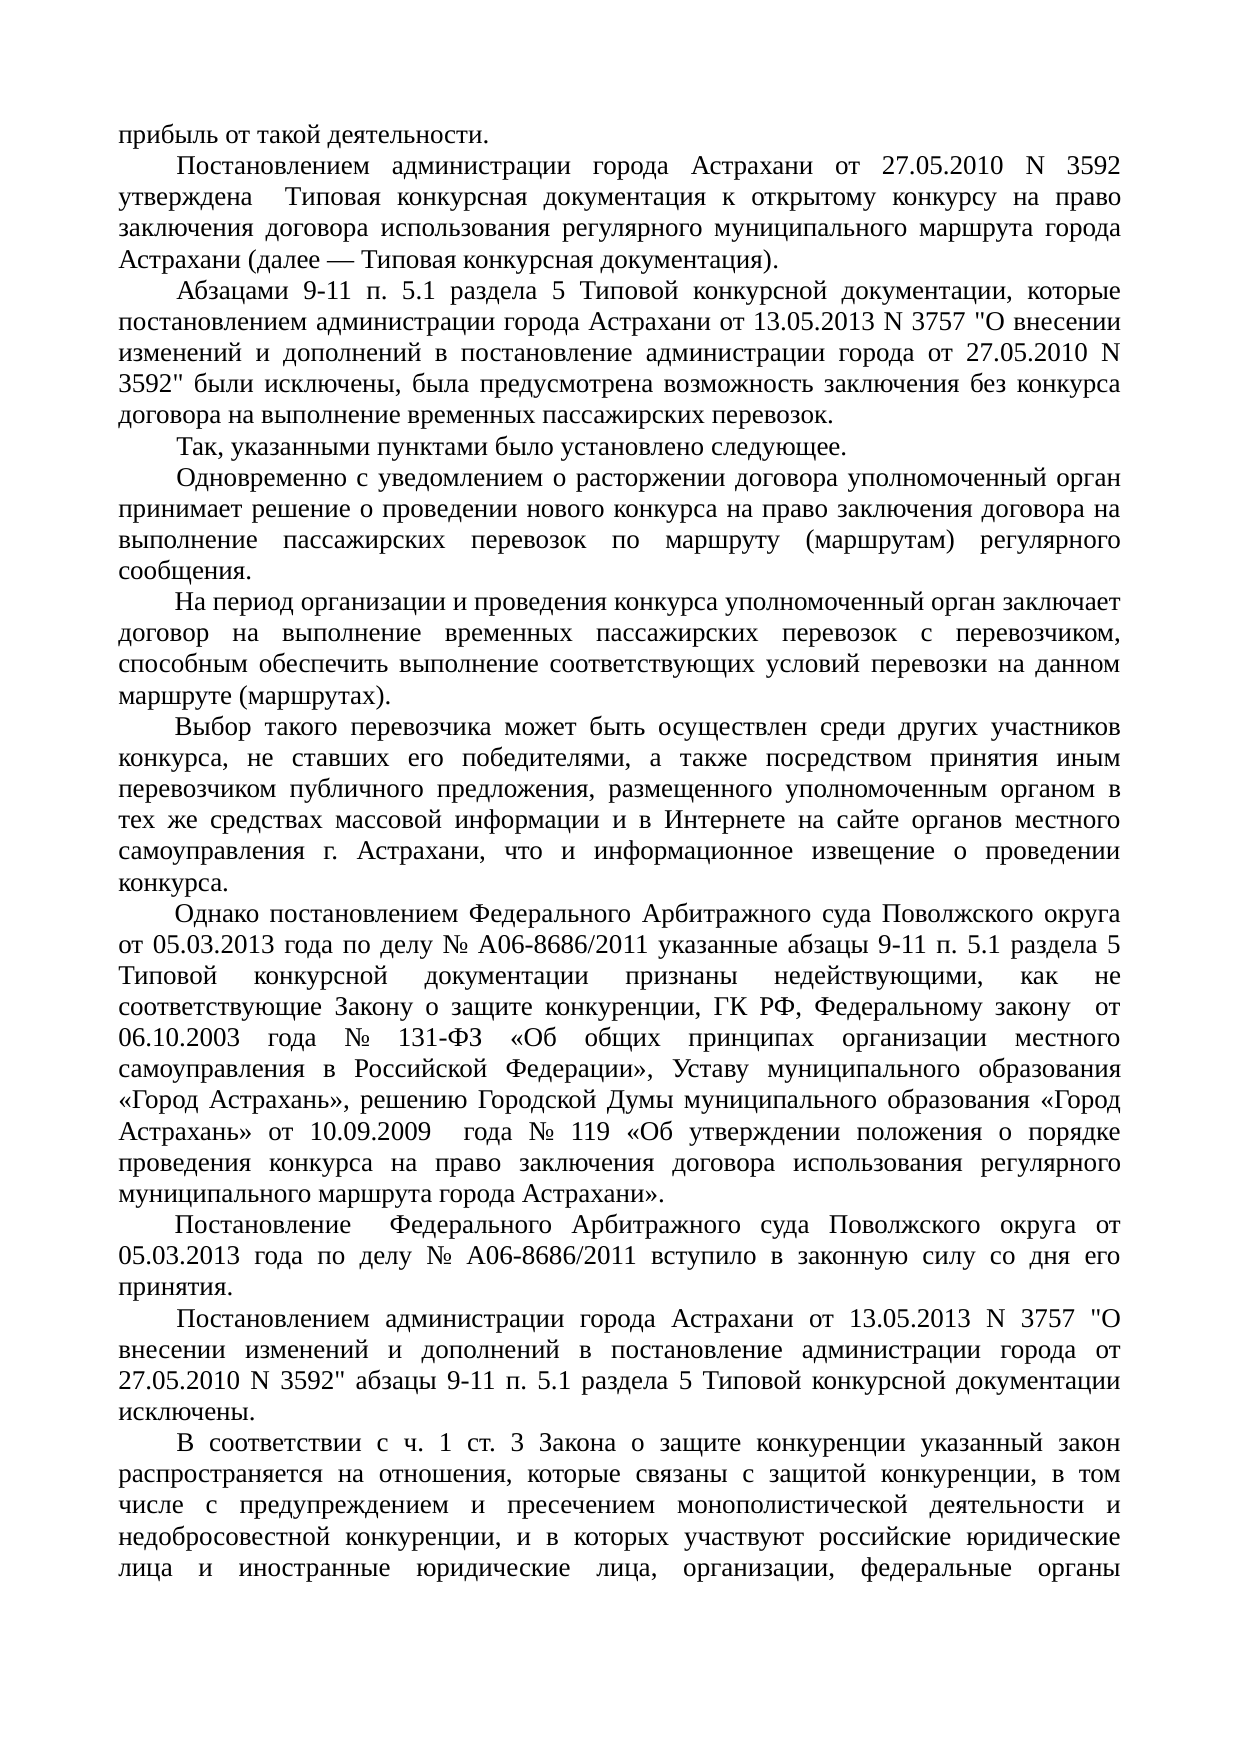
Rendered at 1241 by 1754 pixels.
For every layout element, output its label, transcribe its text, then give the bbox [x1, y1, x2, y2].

text Одновременно с уведомлением о расторжении договора уполномоченный орган принимает решение о проведении нового конкурса на право заключения договора на выполнение пассажирских перевозок по маршруту (маршрутам) регулярного сообщения. [118, 461, 1122, 585]
text Абзацами 9-11 п. 5.1 раздела 5 Типовой конкурсной документации, которые постановлением администрации города Астрахани от 13.05.2013 N 3757 "О внесении изменений и дополнений в постановление администрации города от 27.05.2010 N 3592" были исключены, была предусмотрена возможность заключения без конкурса договора на выполнение временных пассажирских перевозок. [118, 274, 1122, 429]
list Постановлением администрации города Астрахани от 27.05.2010 N 3592 утверждена Типовая конкурсная документация к открытому конкурсу на право заключения договора использования регулярного муниципального маршрута города Астрахани (далее — Типовая конкурсная документация). [118, 149, 1122, 274]
text Постановлением администрации города Астрахани от 13.05.2013 N 3757 "О внесении изменений и дополнений в постановление администрации города от 27.05.2010 N 3592" абзацы 9-11 п. 5.1 раздела 5 Типовой конкурсной документации исключены. [118, 1302, 1122, 1426]
list Выбор такого перевозчика может быть осуществлен среди других участников конкурса, не ставших его победителями, а также посредством принятия иным перевозчиком публичного предложения, размещенного уполномоченным органом в тех же средствах массовой информации и в Интернете на сайте органов местного самоуправления г. Астрахани, что и информационное извещение о проведении конкурса. [118, 710, 1122, 897]
text прибыль от такой деятельности. [118, 118, 1122, 149]
text В соответствии с ч. 1 ст. 3 Закона о защите конкуренции указанный закон распространяется на отношения, которые связаны с защитой конкуренции, в том числе с предупреждением и пресечением монополистической деятельности и недобросовестной конкуренции, и в которых участвуют российские юридические лица и иностранные юридические лица, организации, федеральные органы [118, 1426, 1122, 1582]
list На период организации и проведения конкурса уполномоченный орган заключает договор на выполнение временных пассажирских перевозок с перевозчиком, способным обеспечить выполнение соответствующих условий перевозки на данном маршруте (маршрутах). [118, 585, 1122, 710]
text Однако постановлением Федерального Арбитражного суда Поволжского округа от 05.03.2013 года по делу № А06-8686/2011 указанные абзацы 9-11 п. 5.1 раздела 5 Типовой конкурсной документации признаны недействующими, как не соответствующие Закону о защите конкуренции, ГК РФ, Федеральному закону от 06.10.2003 года № 131-ФЗ «Об общих принципах организации местного самоуправления в Российской Федерации», Уставу муниципального образования «Город Астрахань», решению Городской Думы муниципального образования «Город Астрахань» от 10.09.2009 года № 119 «Об утверждении положения о порядке проведения конкурса на право заключения договора использования регулярного муниципального маршрута города Астрахани». [118, 897, 1122, 1208]
text Так, указанными пунктами было установлено следующее. [118, 429, 1122, 461]
list Постановление Федерального Арбитражного суда Поволжского округа от 05.03.2013 года по делу № А06-8686/2011 вступило в законную силу со дня его принятия. [118, 1208, 1122, 1302]
